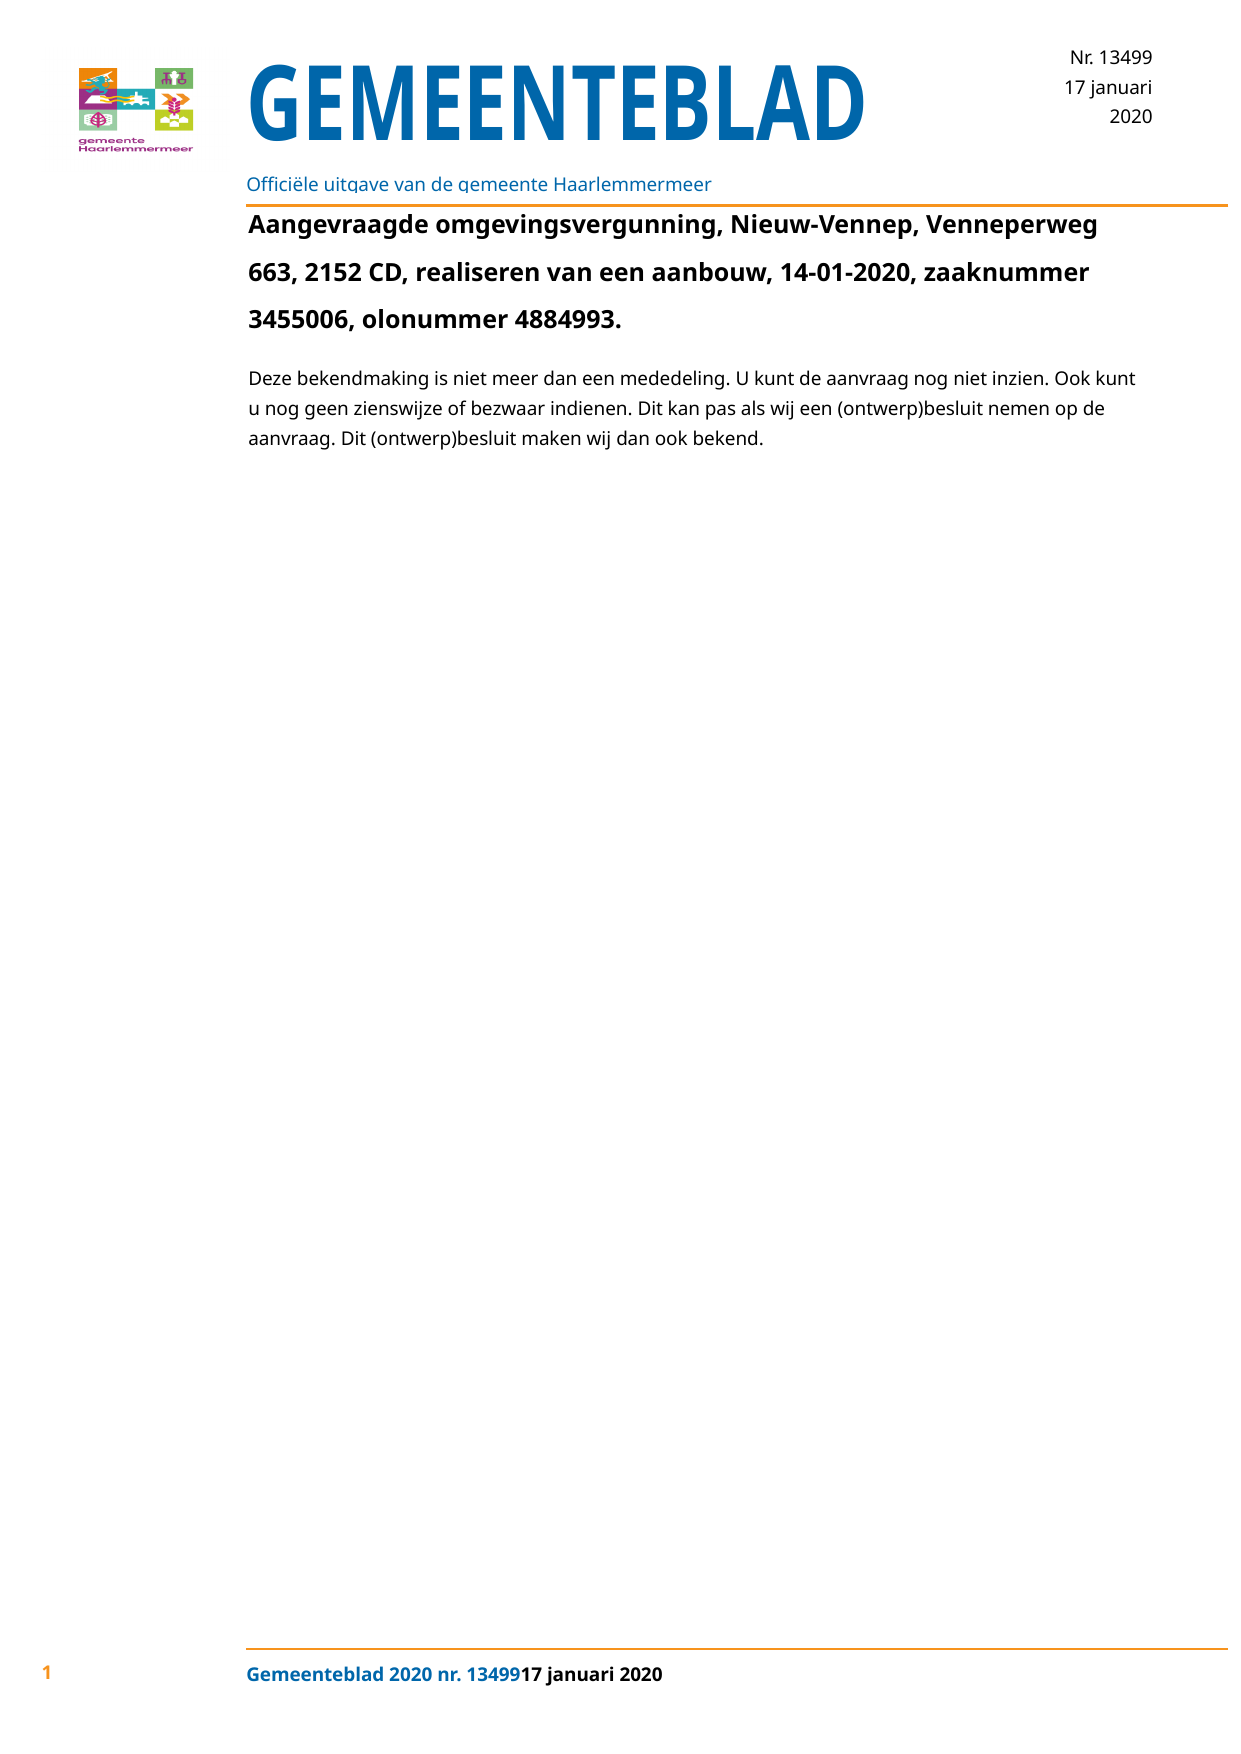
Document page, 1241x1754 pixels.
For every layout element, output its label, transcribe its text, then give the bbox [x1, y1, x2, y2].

text Aangevraagde omgevingsvergunning, Nieuw-Vennep, Venneperweg 663, 2152 CD, realiseren van een aanbouw, 14-01-2020, zaaknummer 3455006, olonummer 4884993. [248, 207, 1152, 336]
picture [41, 47, 231, 172]
text Deze bekendmaking is niet meer dan een mededeling. U kunt de aanvraag nog niet inzien. Ook kunt u nog geen zienswijze of bezwaar indienen. Dit kan pas als wij een (ontwerp)besluit nemen op de aanvraag. Dit (ontwerp)besluit maken wij dan ook bekend. [248, 366, 1152, 450]
